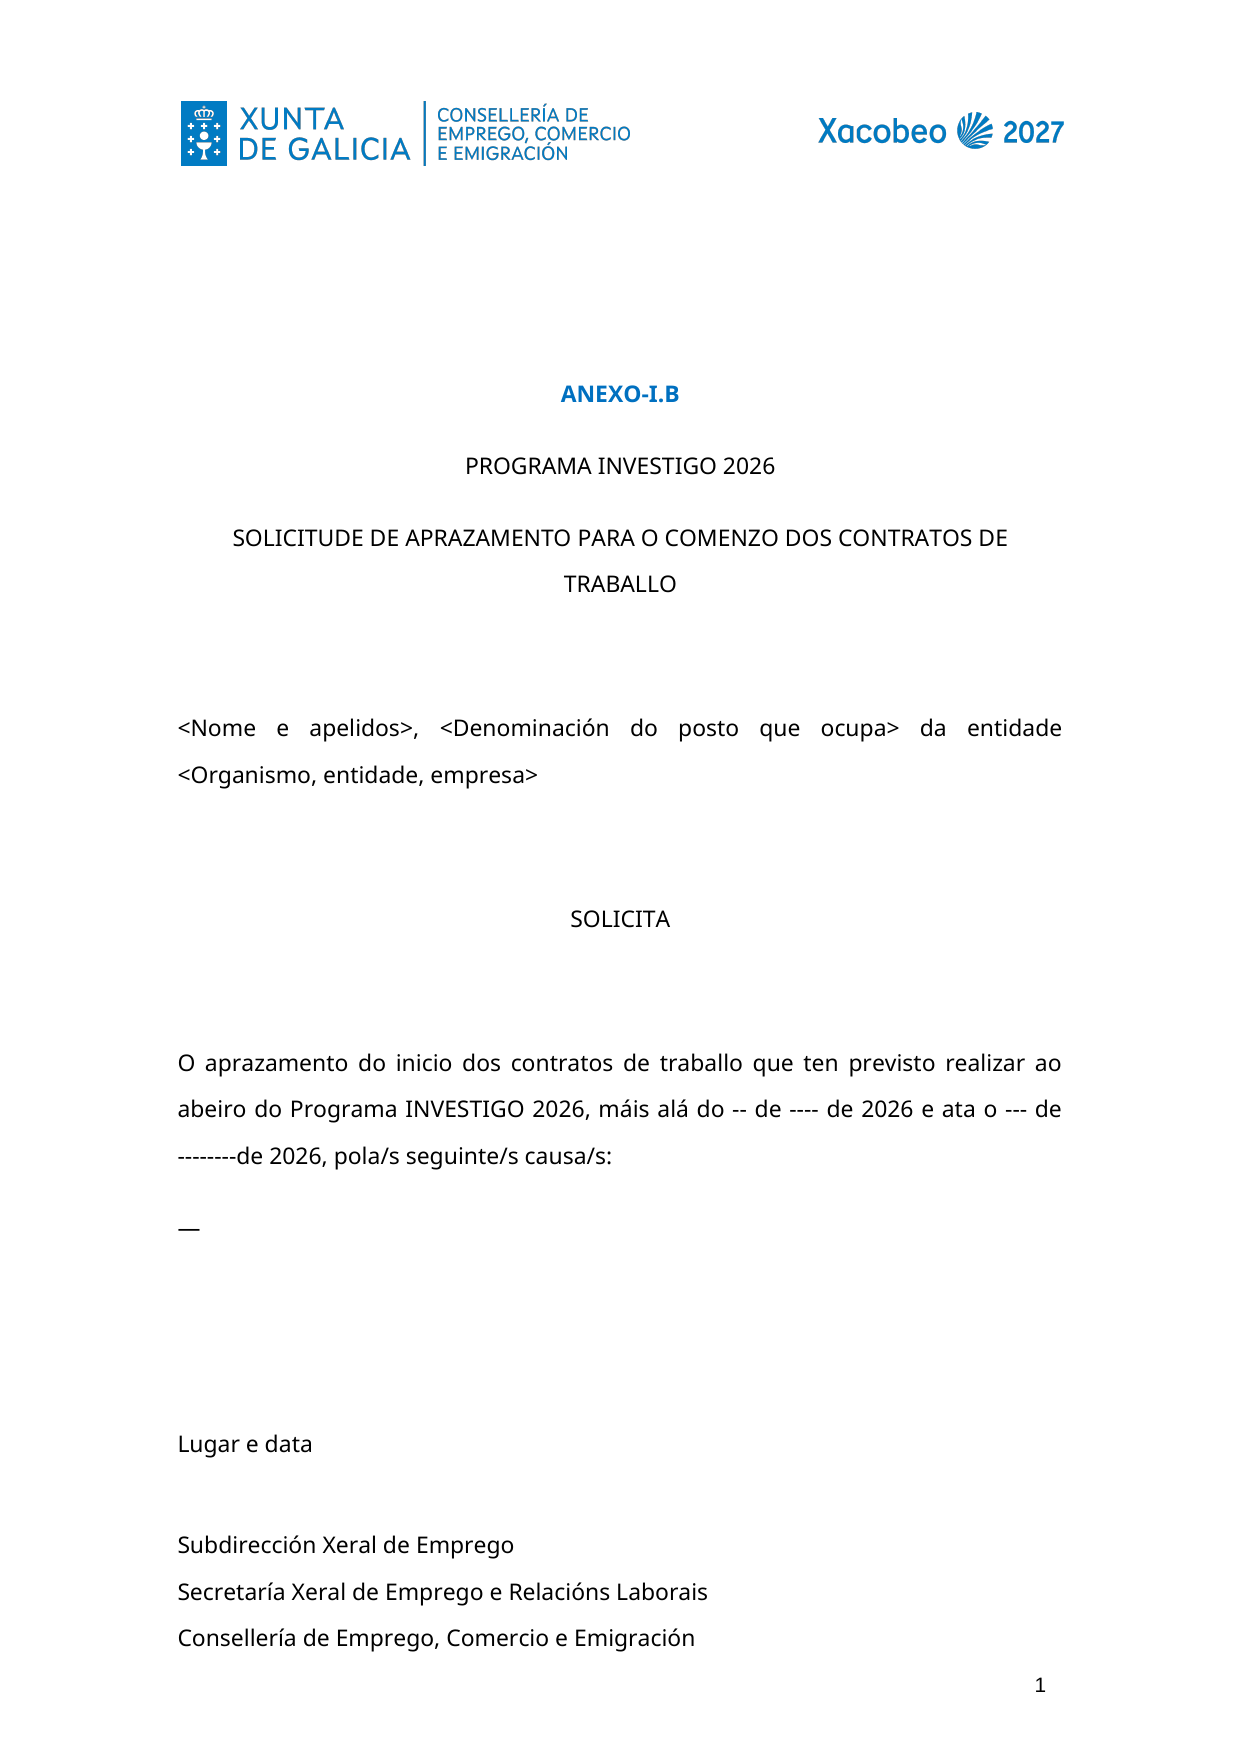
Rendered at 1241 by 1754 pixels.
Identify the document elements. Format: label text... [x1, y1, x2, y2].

subtitle SOLICITA [177, 903, 1063, 934]
text <Nome e apelidos>, <Denominación do posto que ocupa> da entidade <Organismo, entidade, empresa> [177, 712, 1063, 790]
text Lugar e data [177, 1428, 1063, 1459]
text — [177, 1212, 1063, 1243]
subtitle SOLICITUDE DE APRAZAMENTO PARA O COMENZO DOS CONTRATOS DE TRABALLO [177, 522, 1063, 600]
subtitle PROGRAMA INVESTIGO 2026 [177, 450, 1063, 481]
subtitle ANEXO-I.B [177, 378, 1063, 409]
text O aprazamento do inicio dos contratos de traballo que ten previsto realizar ao abeiro do Programa INVESTIGO 2026, máis alá do -- de ---- de 2026 e ata o --- de --------de 2026, pola/s seguinte/s causa/s: [177, 1047, 1063, 1172]
